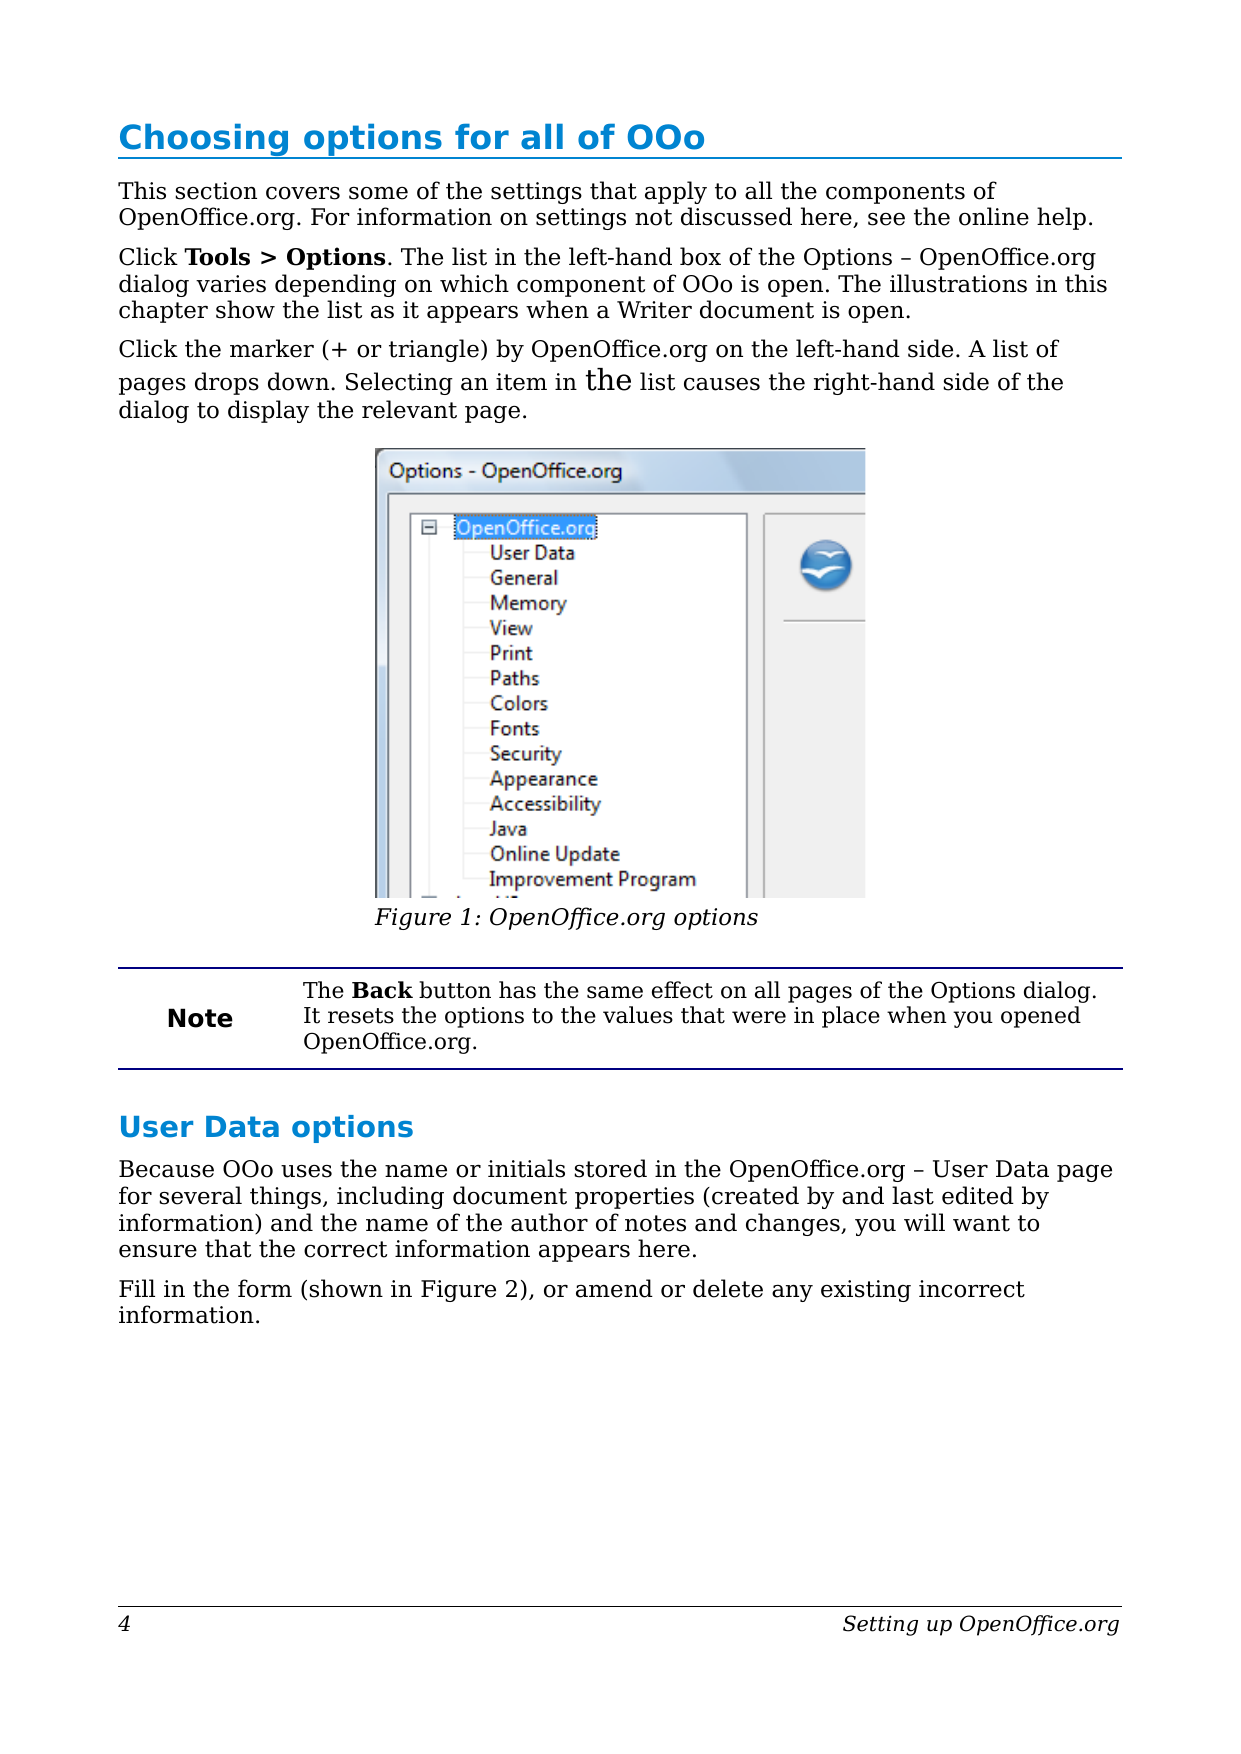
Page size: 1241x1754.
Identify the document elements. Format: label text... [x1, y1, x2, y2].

table_header The Back button has the same effect on all pages of the Options dialog. It resets the options to the values that were in place when you opened OpenOffice.org. [281, 969, 1122, 1067]
picture [375, 448, 866, 898]
text This section covers some of the settings that apply to all the components of OpenOffice.org. For information on settings not discussed here, see the online help. [118, 178, 1122, 231]
text Figure 1: OpenOffice.org options [375, 904, 865, 931]
subtitle User Data options [118, 1110, 1122, 1144]
text Click Tools > Options. The list in the left-hand box of the Options – OpenOffice.org dialog varies depending on which component of OOo is open. The illustrations in this chapter show the list as it appears when a Writer document is open. [118, 244, 1122, 324]
table_header Note [118, 969, 281, 1067]
subtitle Choosing options for all of OOo [118, 118, 1122, 157]
text Click the marker (+ or triangle) by OpenOffice.org on the left-hand side. A list of pages drops down. Selecting an item in the list causes the right-hand side of the dialog to display the relevant page. [118, 337, 1122, 424]
text Because OOo uses the name or initials stored in the OpenOffice.org – User Data page for several things, including document properties (created by and last edited by information) and the name of the author of notes and changes, you will want to ensure that the correct information appears here. [118, 1157, 1122, 1263]
text Fill in the form (shown in Figure 2), or amend or delete any existing incorrect information. [118, 1276, 1122, 1329]
